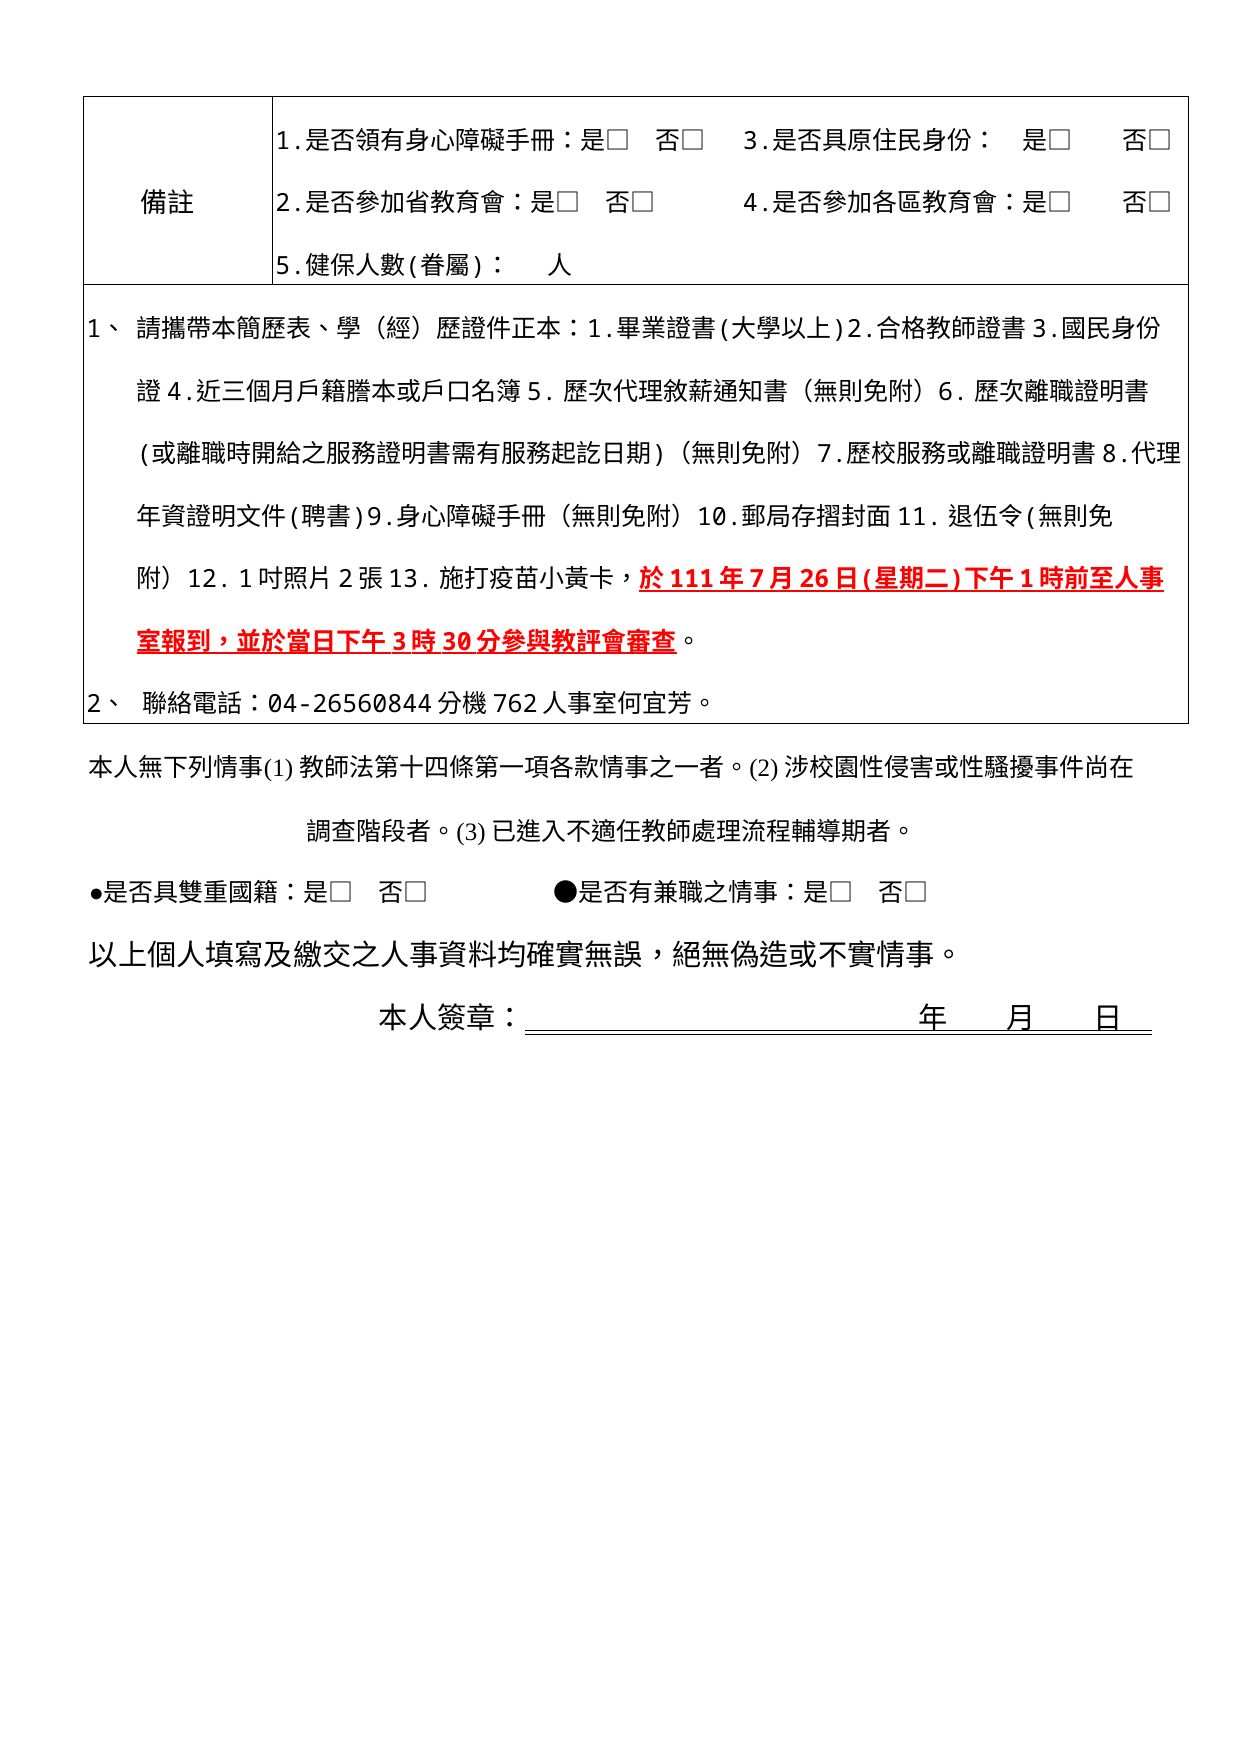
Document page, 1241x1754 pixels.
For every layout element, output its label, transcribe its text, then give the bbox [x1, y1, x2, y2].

table_cell 請攜帶本簡歷表、學（經）歷證件正本：1.畢業證書(大學以上)2.合格教師證書3.國民身份證4.近三個月戶籍謄本或戶口名簿5. 歷次代理敘薪通知書（無則免附）6. 歷次離職證明書(或離職時開給之服務證明書需有服務起訖日期)（無則免附）7.歷校服務或離職證明書8.代理年資證明文件(聘書)9.身心障礙手冊（無則免附）10.郵局存摺封面11. 退伍令(無則免附）12. 1吋照片2張13. 施打疫苗小黃卡，於111年7月26日(星期二)下午1時前至人事室報到，並於當日下午3時30分參與教評會審查。 聯絡電話：04-26560844分機762人事室何宜芳。 [84, 285, 1188, 723]
table_cell 1.是否領有身心障礙手冊：是□ 否□ 3.是否具原住民身份： 是□ 否□ 2.是否參加省教育會：是□ 否□ 4.是否參加各區教育會：是□ 否□ 5.健保人數(眷屬)： 人 [273, 97, 1188, 284]
table_cell 備註 [84, 97, 272, 284]
text ●是否具雙重國籍：是□ 否□ ●是否有兼職之情事：是□ 否□ [89, 849, 1152, 911]
text 以上個人填寫及繳交之人事資料均確實無誤，絕無偽造或不實情事。 [89, 911, 1152, 974]
text 本人無下列情事(1) 教師法第十四條第一項各款情事之一者。(2) 涉校園性侵害或性騷擾事件尚在 調查階段者。(3) 已進入不適任教師處理流程輔導期者。 [89, 724, 1152, 849]
text 本人簽章： 年 月 日 [89, 974, 1152, 1036]
